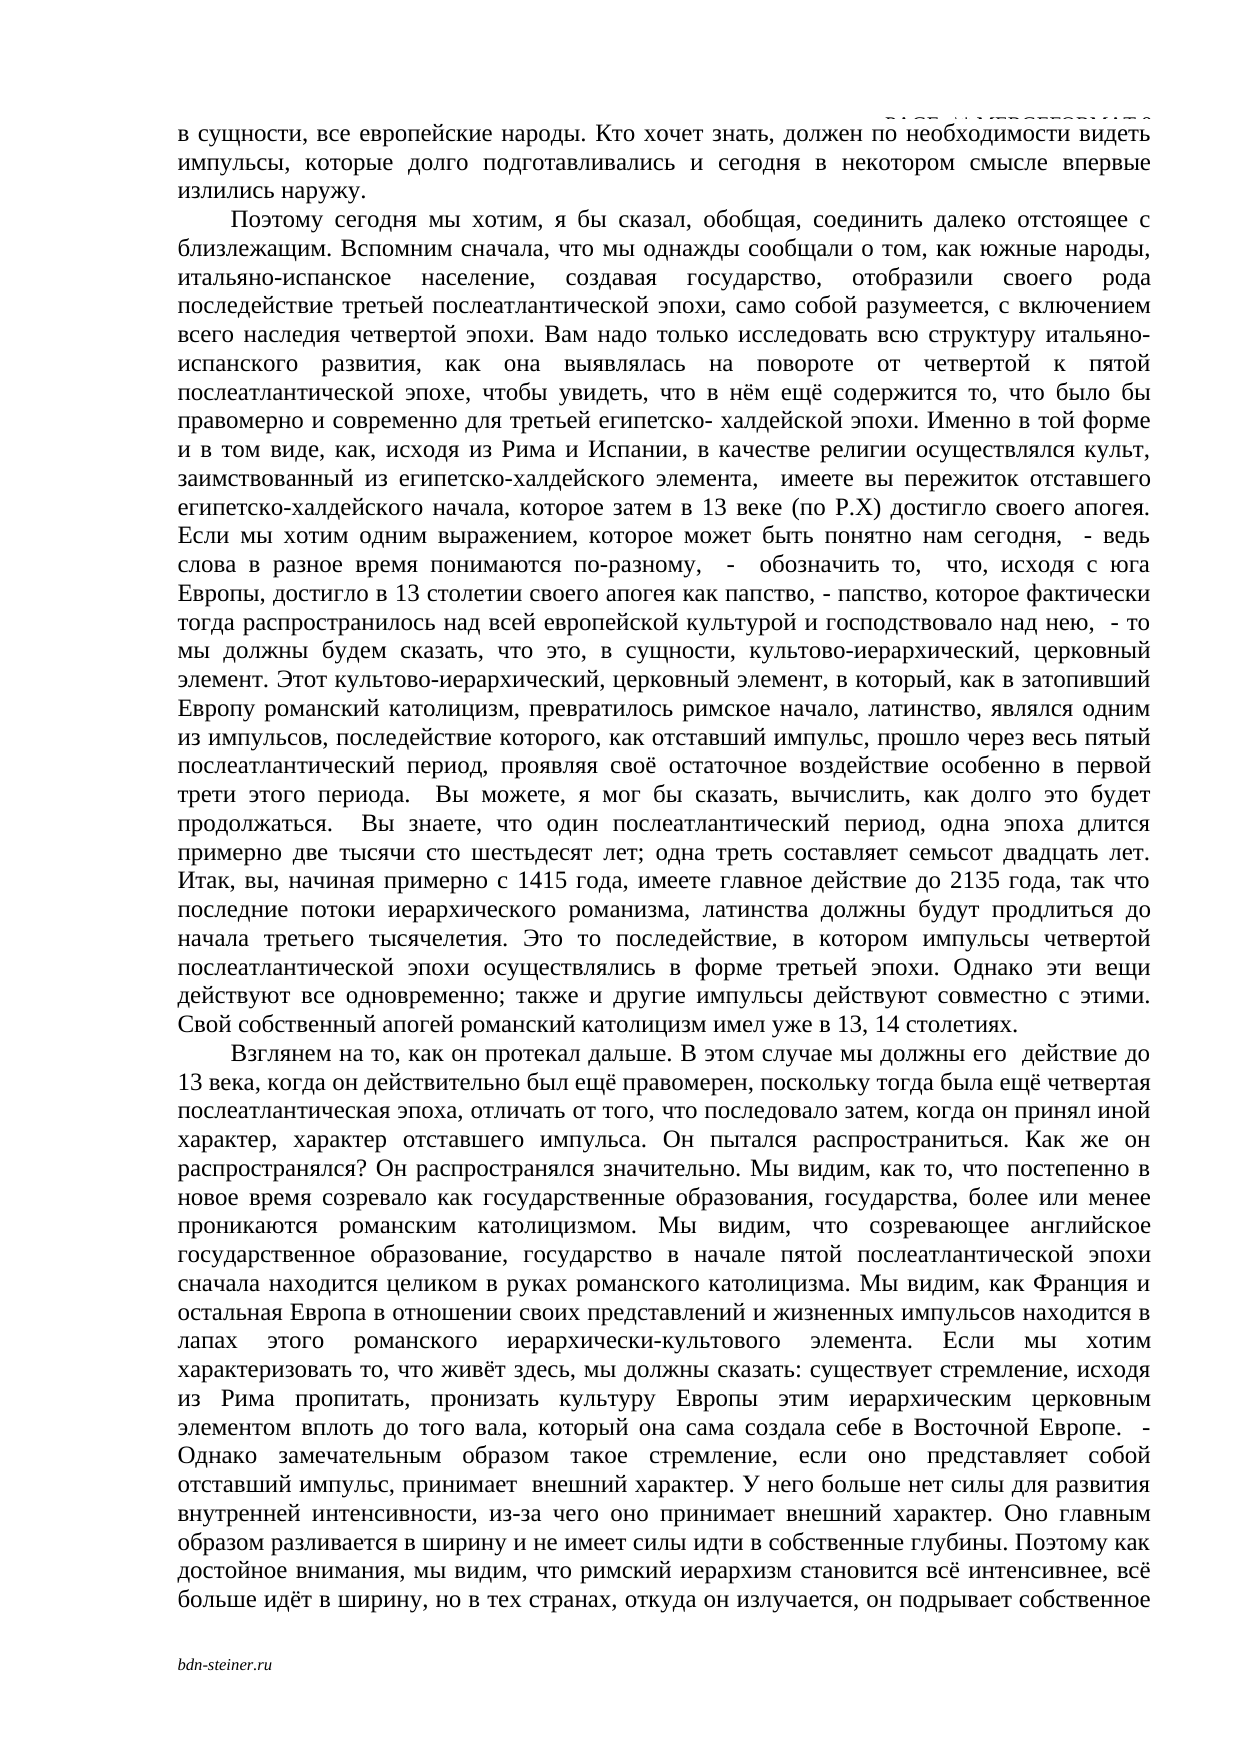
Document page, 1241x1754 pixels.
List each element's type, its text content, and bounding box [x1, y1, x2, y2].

text Взглянем на то, как он протекал дальше. В этом случае мы должны его действие до 13 века, когда он действительно был ещё правомерен, поскольку тогда была ещё четвертая послеатлантическая эпоха, отличать от того, что последовало затем, когда он принял иной характер, характер отставшего импульса. Он пытался распространиться. Как же он распространялся? Он распространялся значительно. Мы видим, как то, что постепенно в новое время созревало как государственные образования, государства, более или менее проникаются романским католицизмом. Мы видим, что созревающее английское государственное образование, государство в начале пятой послеатлантической эпохи сначала находится целиком в руках романского католицизма. Мы видим, как Франция и остальная Европа в отношении своих представлений и жизненных импульсов находится в лапах этого романского иерархически-культового элемента. Если мы хотим характеризовать то, что живёт здесь, мы должны сказать: существует стремление, исходя из Рима пропитать, пронизать культуру Европы этим иерархическим церковным элементом вплоть до того вала, который она сама создала себе в Восточной Европе. - Однако замечательным образом такое стремление, если оно представляет собой отставший импульс, принимает внешний характер. У него больше нет силы для развития внутренней интенсивности, из-за чего оно принимает внешний характер. Оно главным образом разливается в ширину и не имеет силы идти в собственные глубины. Поэтому как достойное внимания, мы видим, что римский иерархизм становится всё интенсивнее, всё больше идёт в ширину, но в тех странах, откуда он излучается, он подрывает собственное население, не даёт внутренней жизни. [177, 1038, 1152, 1613]
text Именно душа сознательная у человека должна глубоко смыкаться со всеми материальными событиями, со всем, что связано с материализмом. Мы видели, как в четвертую послеатлантическую эпоху с 8 столетия до Р.Х по 15 столетие после Р.Х в мире постепенно становился господствующим греко-римский элемент: сначала в том, что обычно называют Римской Империей, затем в римском папстве, которое достигло высшего пункта своего господства в 13 и в начале 14 века. Это было как бы начало пятого послатлантического периода; это было начало первого крушения римско-папского господства. В то же самое время это является началом того импульса, под влиянием которого стоят наши нынешние траурные события. И в сущности, никто не может понять, что происходит сегодня, если он не рассматривает эти вещи по большому счёту, в более крупном масштабе. Ибо в печальных событиях сегодняшней Европы принимают участие, в сущности, все европейские народы. Кто хочет знать, должен по необходимости видеть импульсы, которые долго подготавливались и сегодня в некотором смысле впервые излились наружу. [177, 118, 1152, 204]
text Поэтому сегодня мы хотим, я бы сказал, обобщая, соединить далеко отстоящее с близлежащим. Вспомним сначала, что мы однажды сообщали о том, как южные народы, итальяно-испанское население, создавая государство, отобразили своего рода последействие третьей послеатлантической эпохи, само собой разумеется, с включением всего наследия четвертой эпохи. Вам надо только исследовать всю структуру итальяно-испанского развития, как она выявлялась на повороте от четвертой к пятой послеатлантической эпохе, чтобы увидеть, что в нём ещё содержится то, что было бы правомерно и современно для третьей египетско- халдейской эпохи. Именно в той форме и в том виде, как, исходя из Рима и Испании, в качестве религии осуществлялся культ, заимствованный из египетско-халдейского элемента, имеете вы пережиток отставшего египетско-халдейского начала, которое затем в 13 веке (по Р.Х) достигло своего апогея. Если мы хотим одним выражением, которое может быть понятно нам сегодня, - ведь слова в разное время понимаются по-разному, - обозначить то, что, исходя с юга Европы, достигло в 13 столетии своего апогея как папство, - папство, которое фактически тогда распространилось над всей европейской культурой и господствовало над нею, - то мы должны будем сказать, что это, в сущности, культово-иерархический, церковный элемент. Этот культово-иерархический, церковный элемент, в который, как в затопивший Европу романский католицизм, превратилось римское начало, латинство, являлся одним из импульсов, последействие которого, как отставший импульс, прошло через весь пятый послеатлантический период, проявляя своё остаточное воздействие особенно в первой трети этого периода. Вы можете, я мог бы сказать, вычислить, как долго это будет продолжаться. Вы знаете, что один послеатлантический период, одна эпоха длится примерно две тысячи сто шестьдесят лет; одна треть составляет семьсот двадцать лет. Итак, вы, начиная примерно с 1415 года, имеете главное действие до 2135 года, так что последние потоки иерархического романизма, латинства должны будут продлиться до начала третьего тысячелетия. Это то последействие, в котором импульсы четвертой послеатлантической эпохи осуществлялись в форме третьей эпохи. Однако эти вещи действуют все одновременно; также и другие импульсы действуют совместно с этими. Свой собственный апогей романский католицизм имел уже в 13, 14 столетиях. [177, 204, 1152, 1038]
